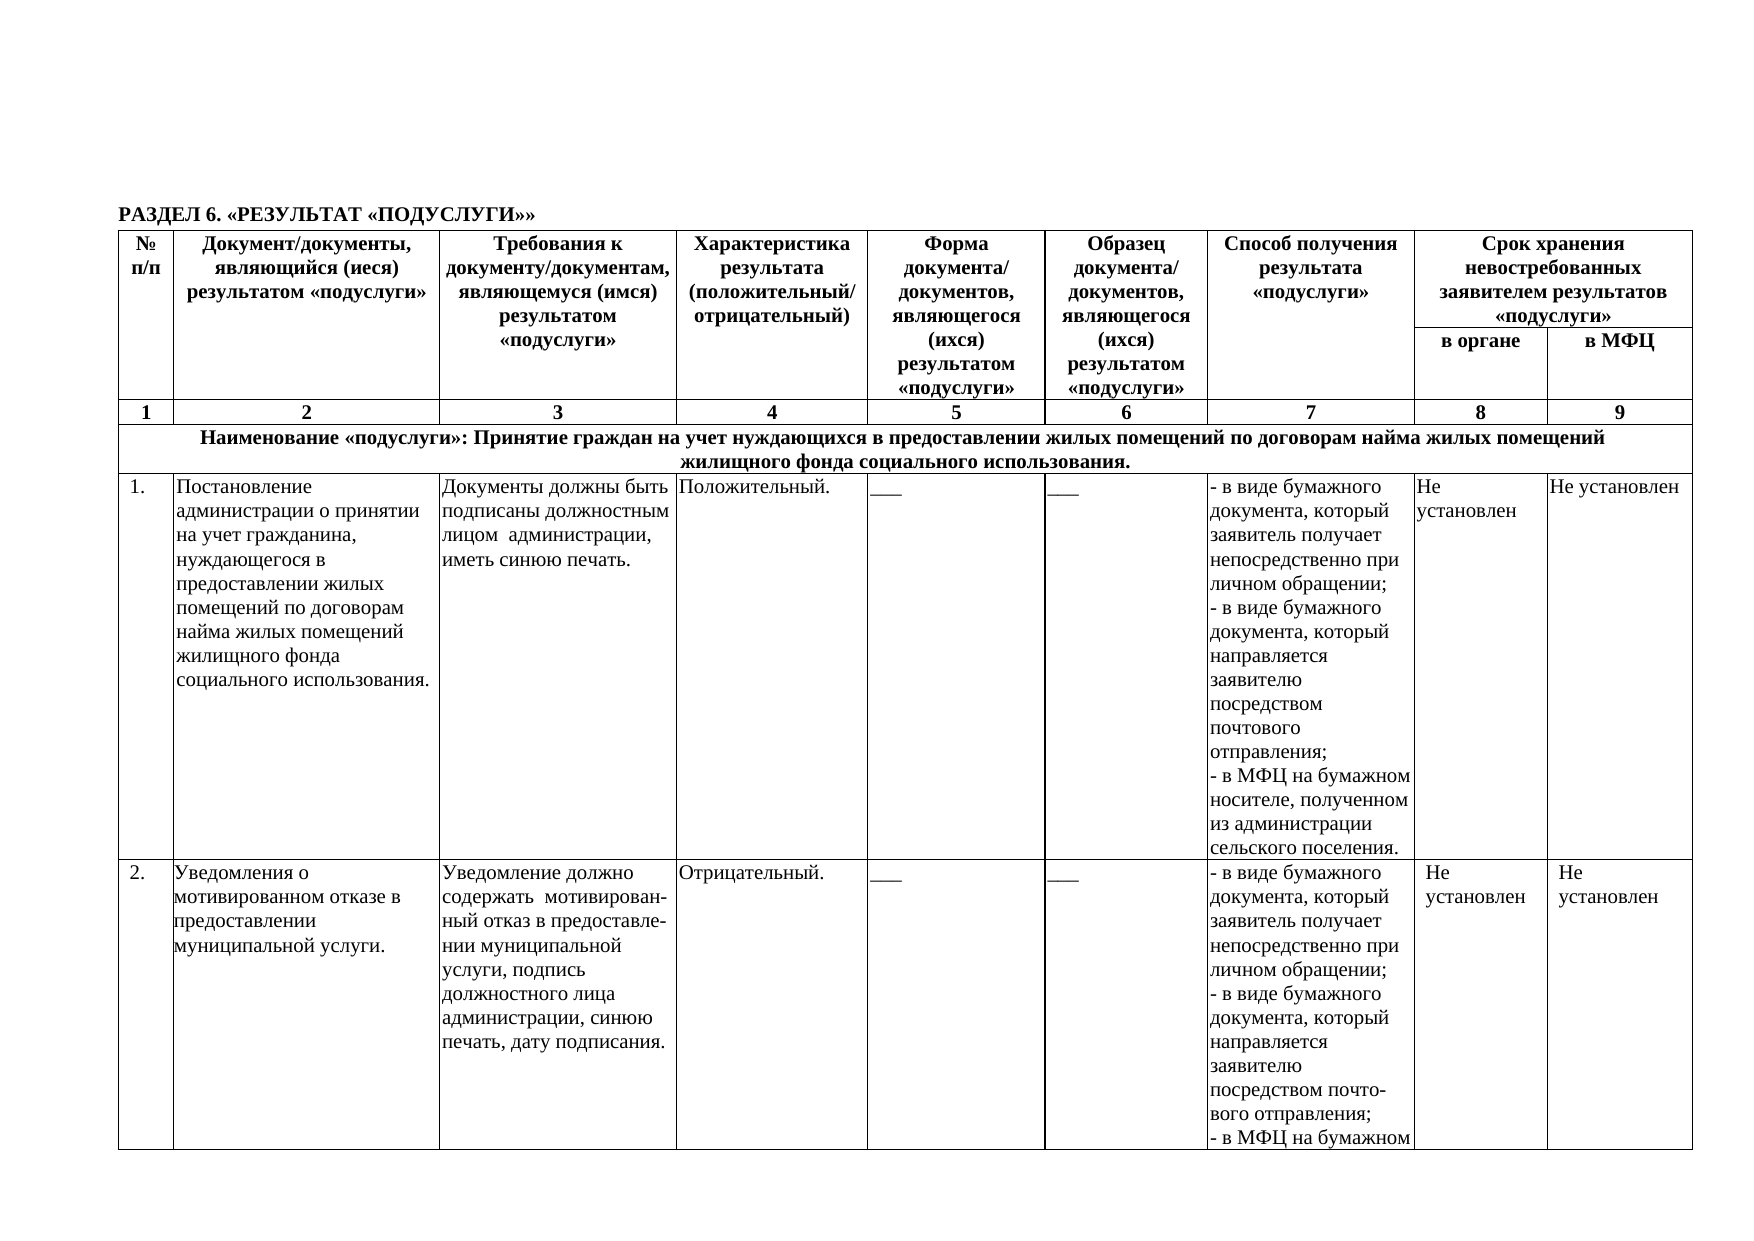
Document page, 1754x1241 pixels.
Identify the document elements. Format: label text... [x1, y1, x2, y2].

table_header Документ/документы, являющийся (иеся) результатом «подуслуги» [174, 231, 439, 399]
table_header Способ получения результата «подуслуги» [1208, 231, 1414, 399]
table_cell Отрицательный. [677, 860, 867, 1149]
subtitle РАЗДЕЛ 6. «РЕЗУЛЬТАТ «ПОДУСЛУГИ»» [118, 202, 1636, 226]
table_cell ___ [868, 860, 1044, 1149]
table_header Требования к документу/документам, являющемуся (имся) результатом «подуслуги» [440, 231, 676, 399]
table_cell 2. [119, 860, 173, 1149]
table_cell Не установлен [1548, 474, 1692, 859]
table_header Срок хранения невостребованных заявителем результатов «подуслуги» [1415, 231, 1692, 327]
table_cell 6 [1046, 400, 1207, 424]
table_cell - в виде бумажного документа, который заявитель получает непосредственно при личном обращении; - в виде бумажного документа, который направляется заявителю посредством почто-вого отправления; - в МФЦ на бумажном [1208, 860, 1414, 1149]
table_cell 9 [1548, 400, 1692, 424]
table_cell 7 [1208, 400, 1414, 424]
table_cell Положительный. [677, 474, 867, 859]
table_header Образец документа/ документов, являющегося (ихся) результатом «подуслуги» [1046, 231, 1207, 399]
table_header Форма документа/ документов, являющегося (ихся) результатом «подуслуги» [868, 231, 1044, 399]
table_cell Не установлен [1415, 860, 1547, 1149]
table_header № п/п [119, 231, 173, 399]
table_cell Не установлен [1548, 860, 1692, 1149]
table_cell 8 [1415, 400, 1547, 424]
table_cell ___ [1046, 474, 1207, 859]
table_cell - в виде бумажного документа, который заявитель получает непосредственно при личном обращении; - в виде бумажного документа, который направляется заявителю посредством почтового отправления; - в МФЦ на бумажном носителе, полученном из администрации сельского поселения. [1208, 474, 1414, 859]
table_cell 5 [868, 400, 1044, 424]
table_header Характеристика результата (положительный/ отрицательный) [677, 231, 867, 399]
table_cell ___ [868, 474, 1044, 859]
table_cell ___ [1046, 860, 1207, 1149]
table_cell [119, 474, 173, 859]
table_cell в МФЦ [1548, 328, 1692, 399]
table_cell Постановление администрации о принятии на учет гражданина, нуждающегося в предоставлении жилых помещений по договорам найма жилых помещений жилищного фонда социального использования. [174, 474, 439, 859]
table_cell Документы должны быть подписаны должностным лицом администрации, иметь синюю печать. [440, 474, 676, 859]
table_cell 1 [119, 400, 173, 424]
table_cell Уведомления о мотивированном отказе в предоставлении муниципальной услуги. [174, 860, 439, 1149]
table_cell 4 [677, 400, 867, 424]
table_cell в органе [1415, 328, 1547, 399]
table_cell 3 [440, 400, 676, 424]
table_cell Наименование «подуслуги»: Принятие граждан на учет нуждающихся в предоставлении жилых помещений по договорам найма жилых помещений жилищного фонда социального использования. [119, 425, 1692, 473]
table_cell Уведомление должно содержать мотивирован-ный отказ в предоставле-нии муниципальной услуги, подпись должностного лица администрации, синюю печать, дату подписания. [440, 860, 676, 1149]
table_cell Не установлен [1415, 474, 1547, 859]
table_cell 2 [174, 400, 439, 424]
